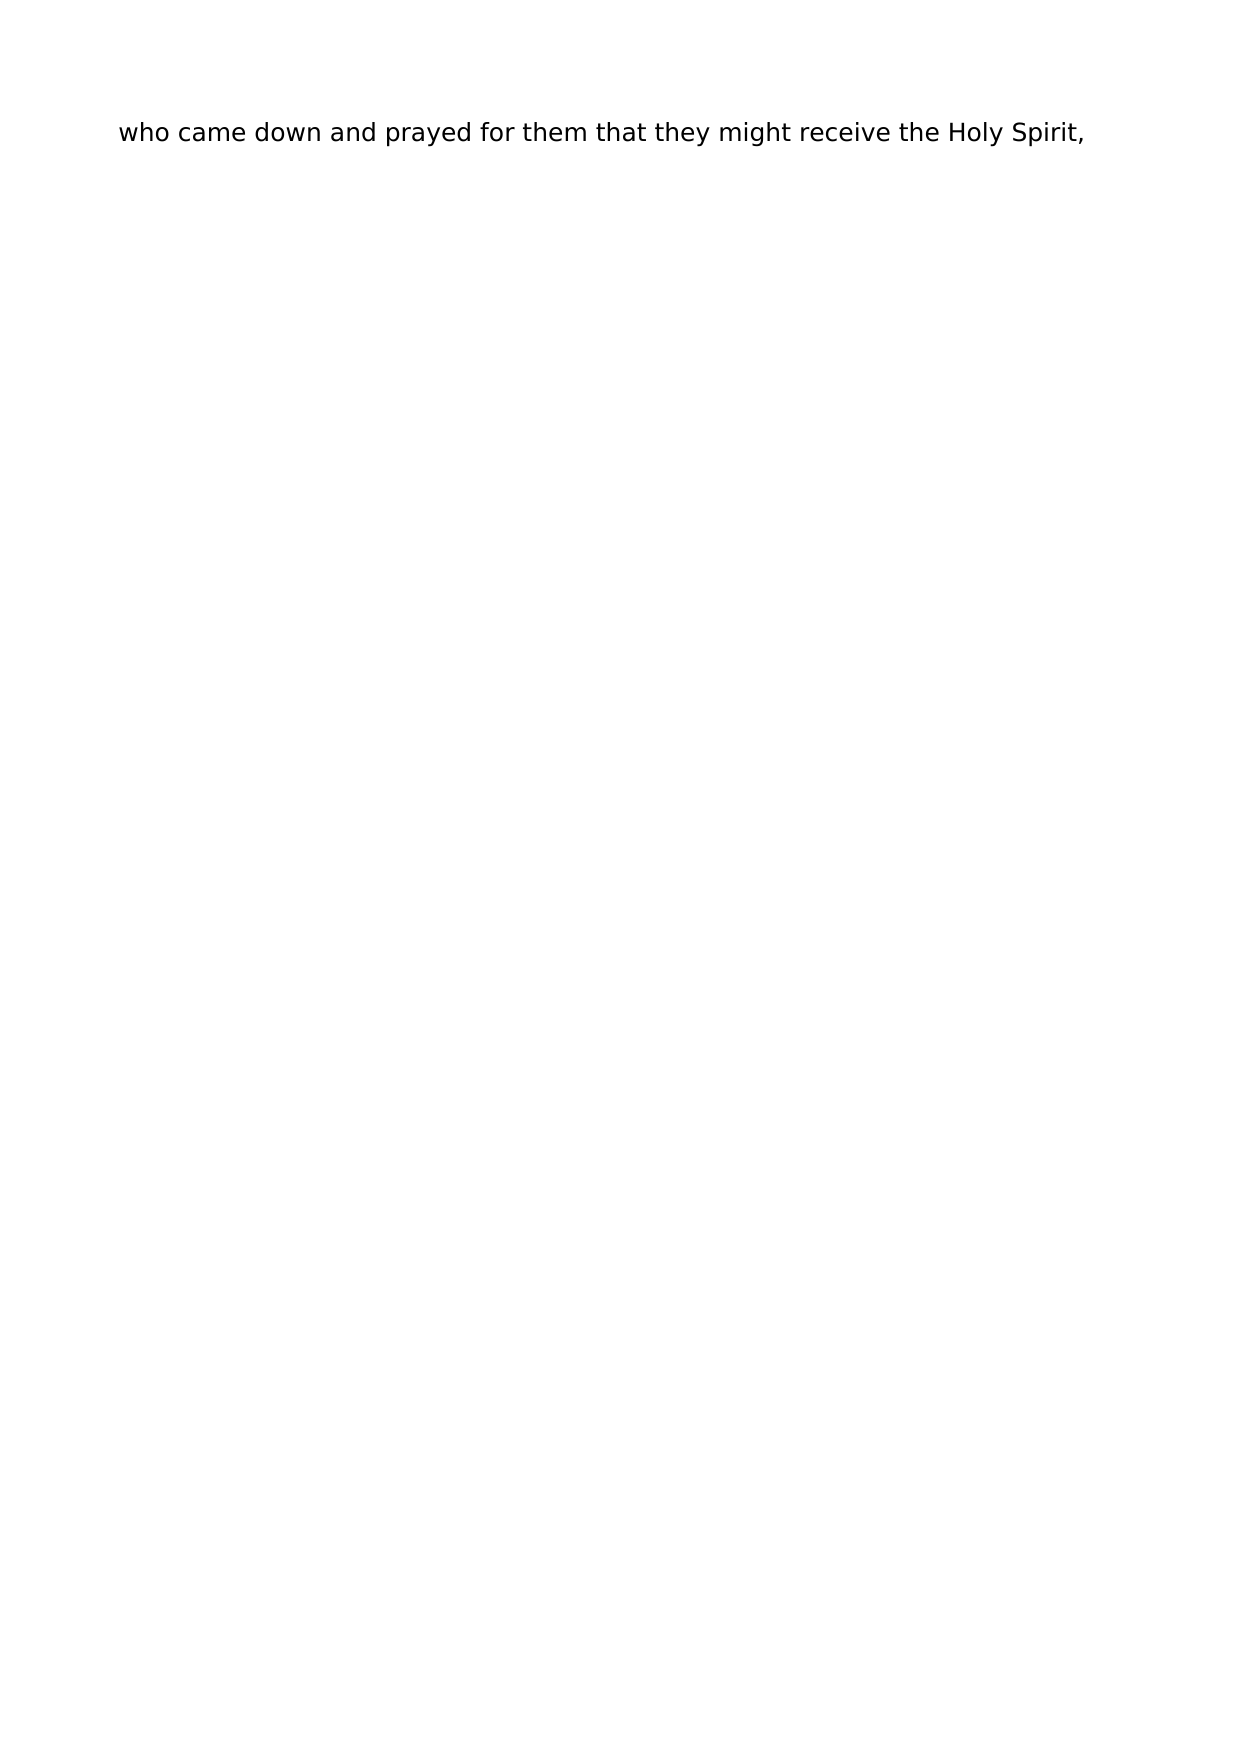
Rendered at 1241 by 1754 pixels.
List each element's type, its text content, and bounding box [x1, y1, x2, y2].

text who came down and prayed for them that they might receive the Holy Spirit, [118, 118, 1122, 147]
